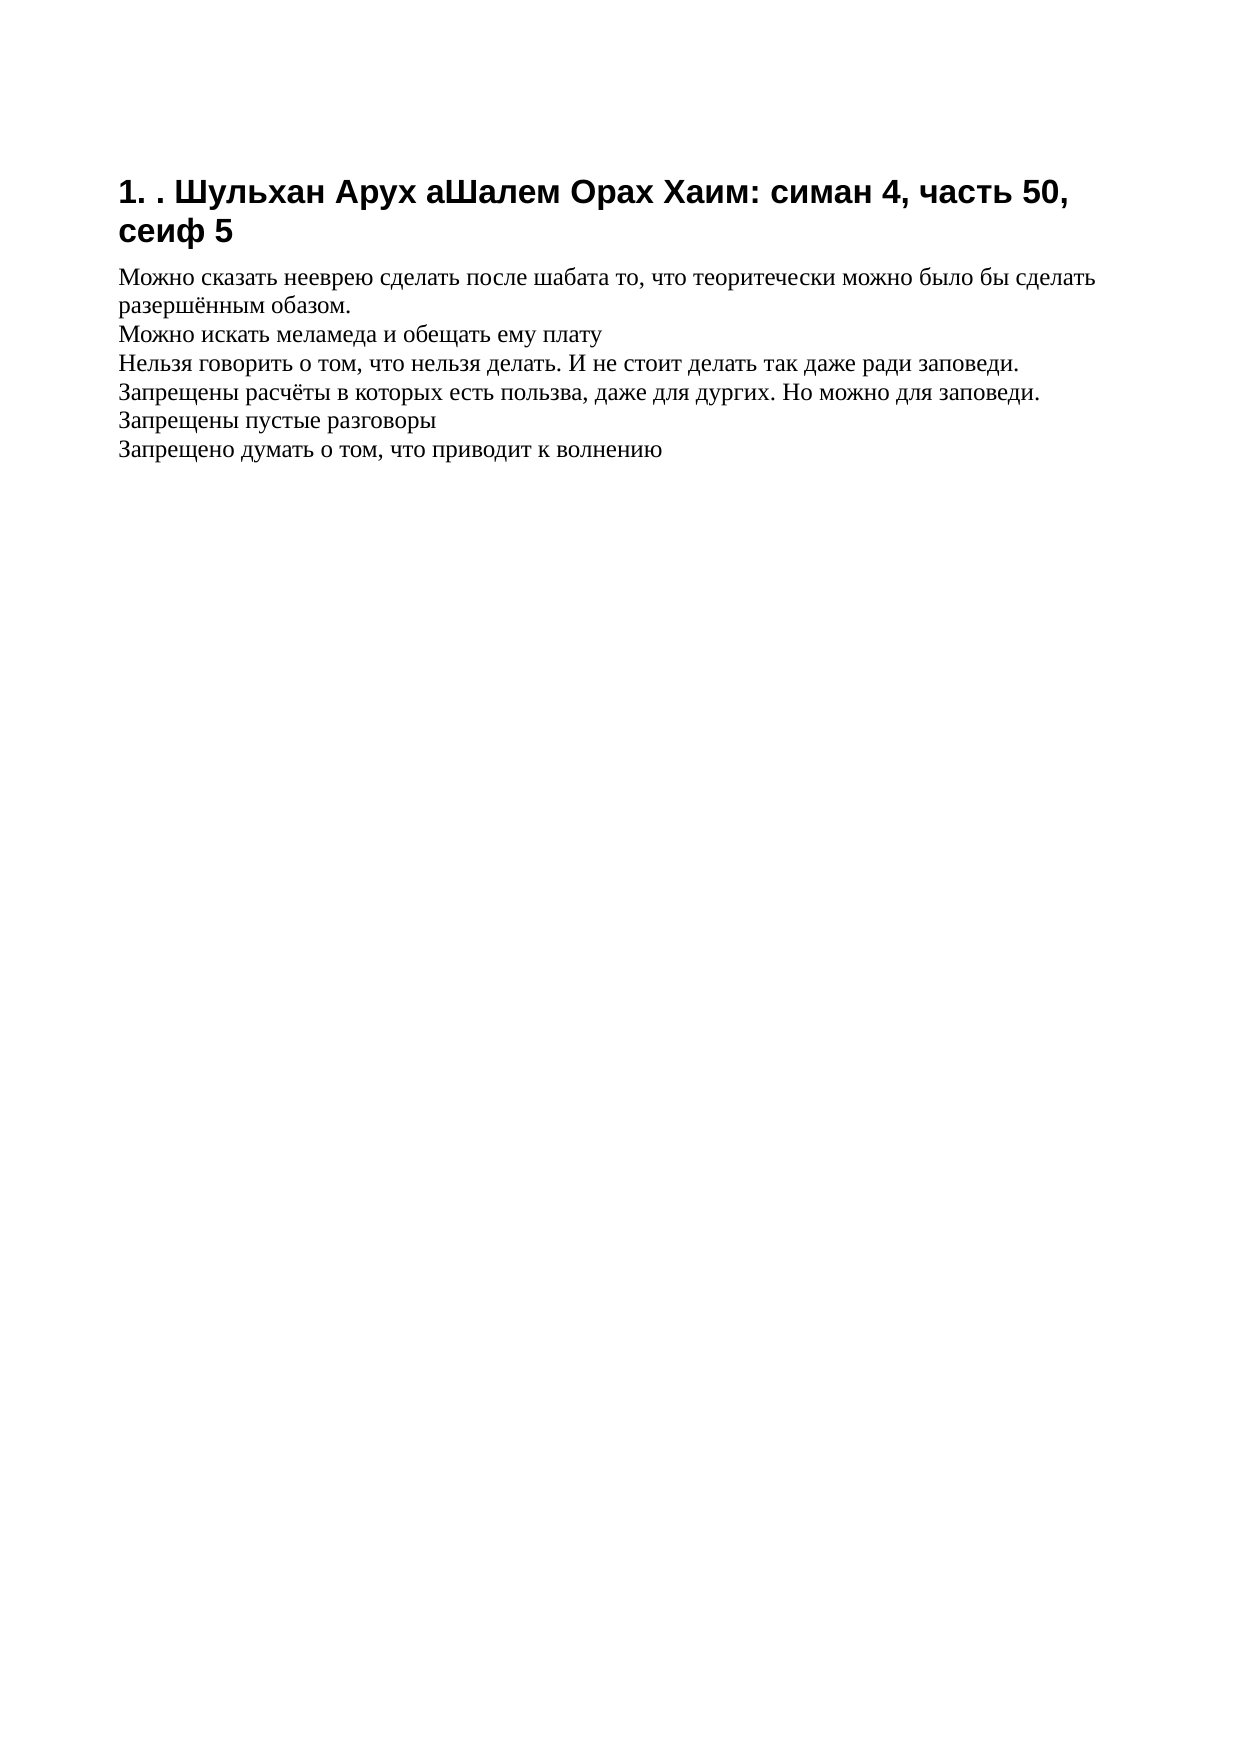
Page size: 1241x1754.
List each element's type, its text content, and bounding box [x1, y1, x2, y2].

text Запрещено думать о том, что приводит к волнению [118, 348, 1122, 377]
text Можно сказать нееврею сделать после шабата то, что теоритечески можно было бы сделать разершённым обазом. [118, 176, 1122, 233]
text Запрещены расчёты в которых есть пользва, даже для дургих. Но можно для заповеди. [118, 291, 1122, 319]
subtitle . Шульхан Арух аШалем Орах Хаим: симан 4, часть 50, сеиф 5 [118, 147, 1122, 176]
text Можно искать меламеда и обещать ему плату [118, 233, 1122, 262]
text Запрещены пустые разговоры [118, 319, 1122, 348]
text Нельзя говорить о том, что нельзя делать. И не стоит делать так даже ради заповеди. [118, 262, 1122, 291]
